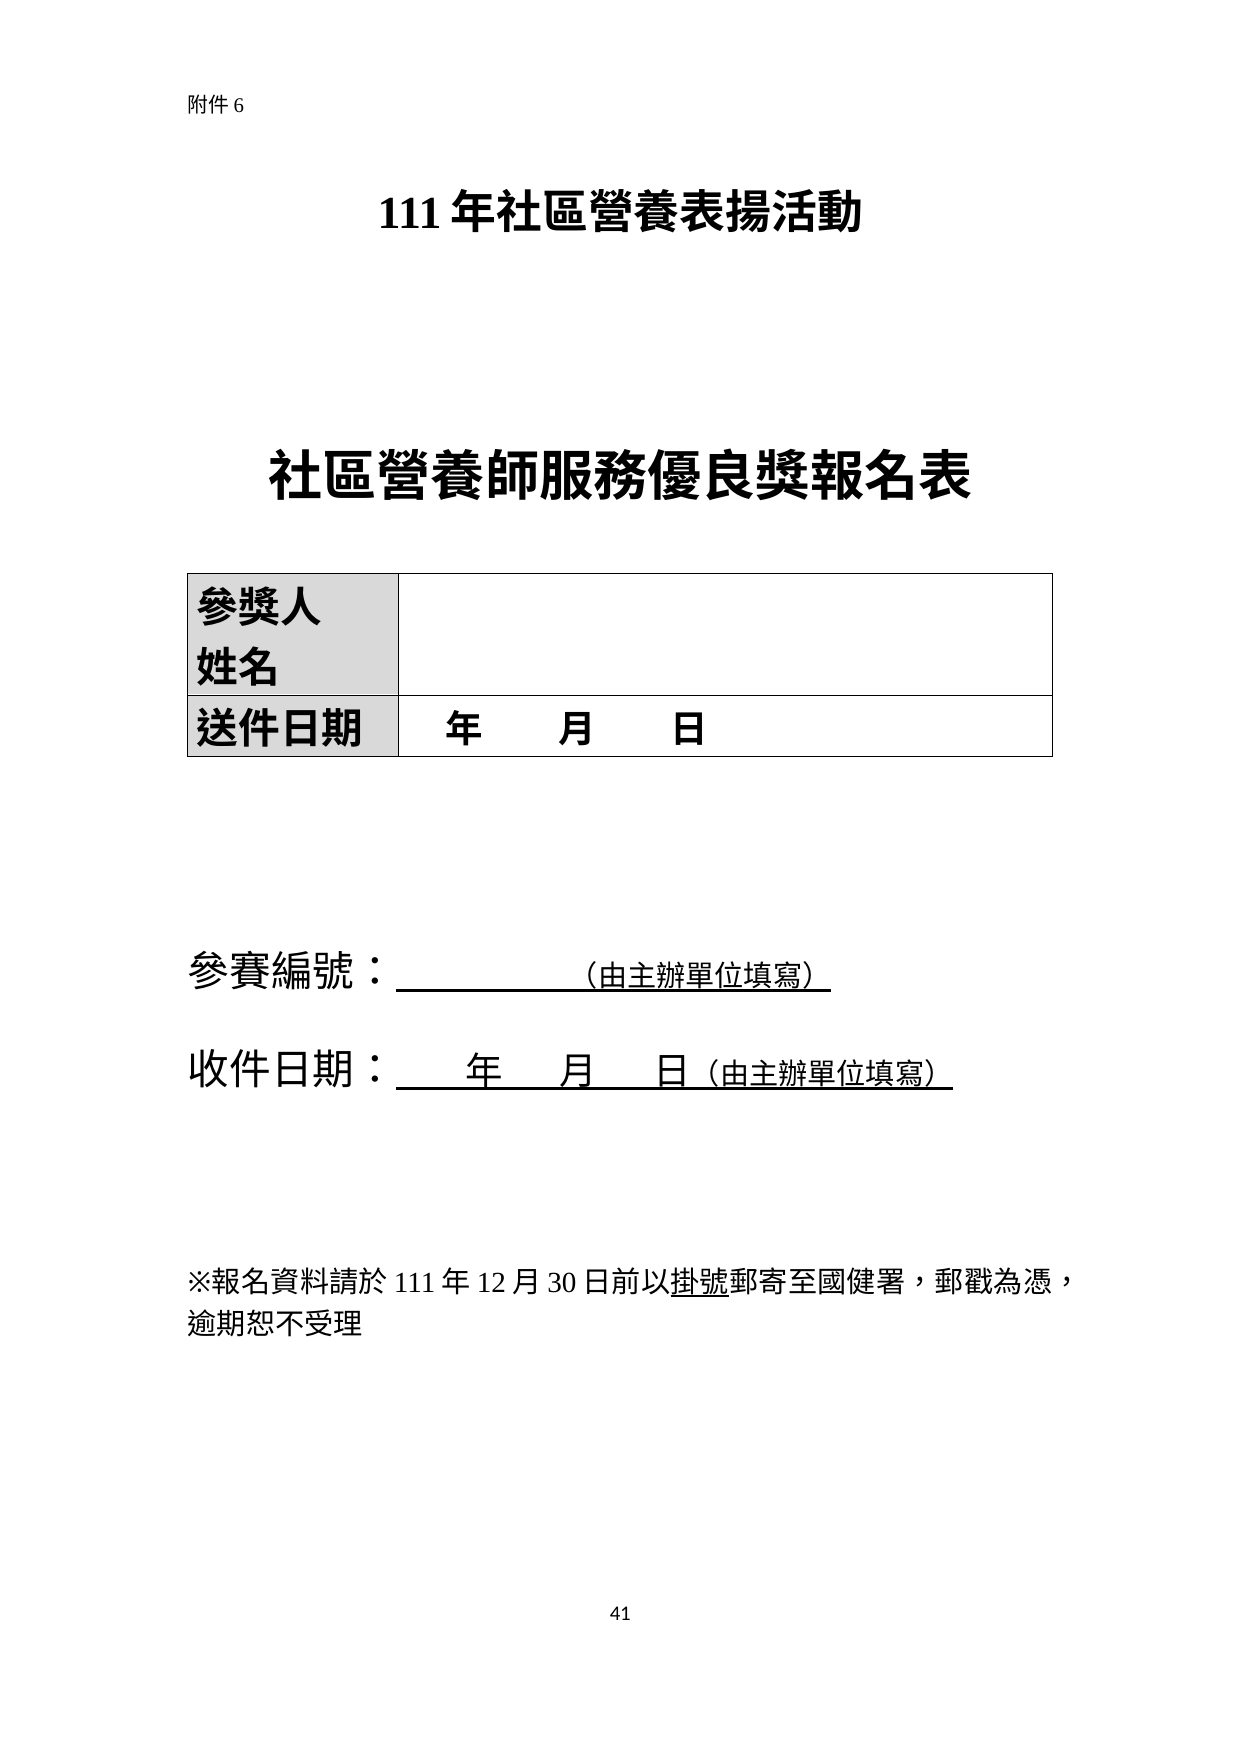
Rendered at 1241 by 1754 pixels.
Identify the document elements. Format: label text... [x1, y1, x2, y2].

text ※報名資料請於111年12月30日前以掛號郵寄至國健署，郵戳為憑，逾期恕不受理 [187, 1258, 1053, 1343]
table_cell 送件日期 [188, 696, 398, 756]
text 社區營養師服務優良獎報名表 [187, 432, 1053, 511]
table_header [399, 574, 1052, 694]
table_cell 年 月 日 [399, 696, 1052, 756]
text 111年社區營養表揚活動 [187, 175, 1053, 241]
text 參賽編號： （由主辦單位填寫） [187, 938, 1053, 998]
table_header 參獎人 姓名 [188, 574, 398, 694]
text 收件日期： 年 月 日（由主辦單位填寫） [187, 1036, 1053, 1096]
